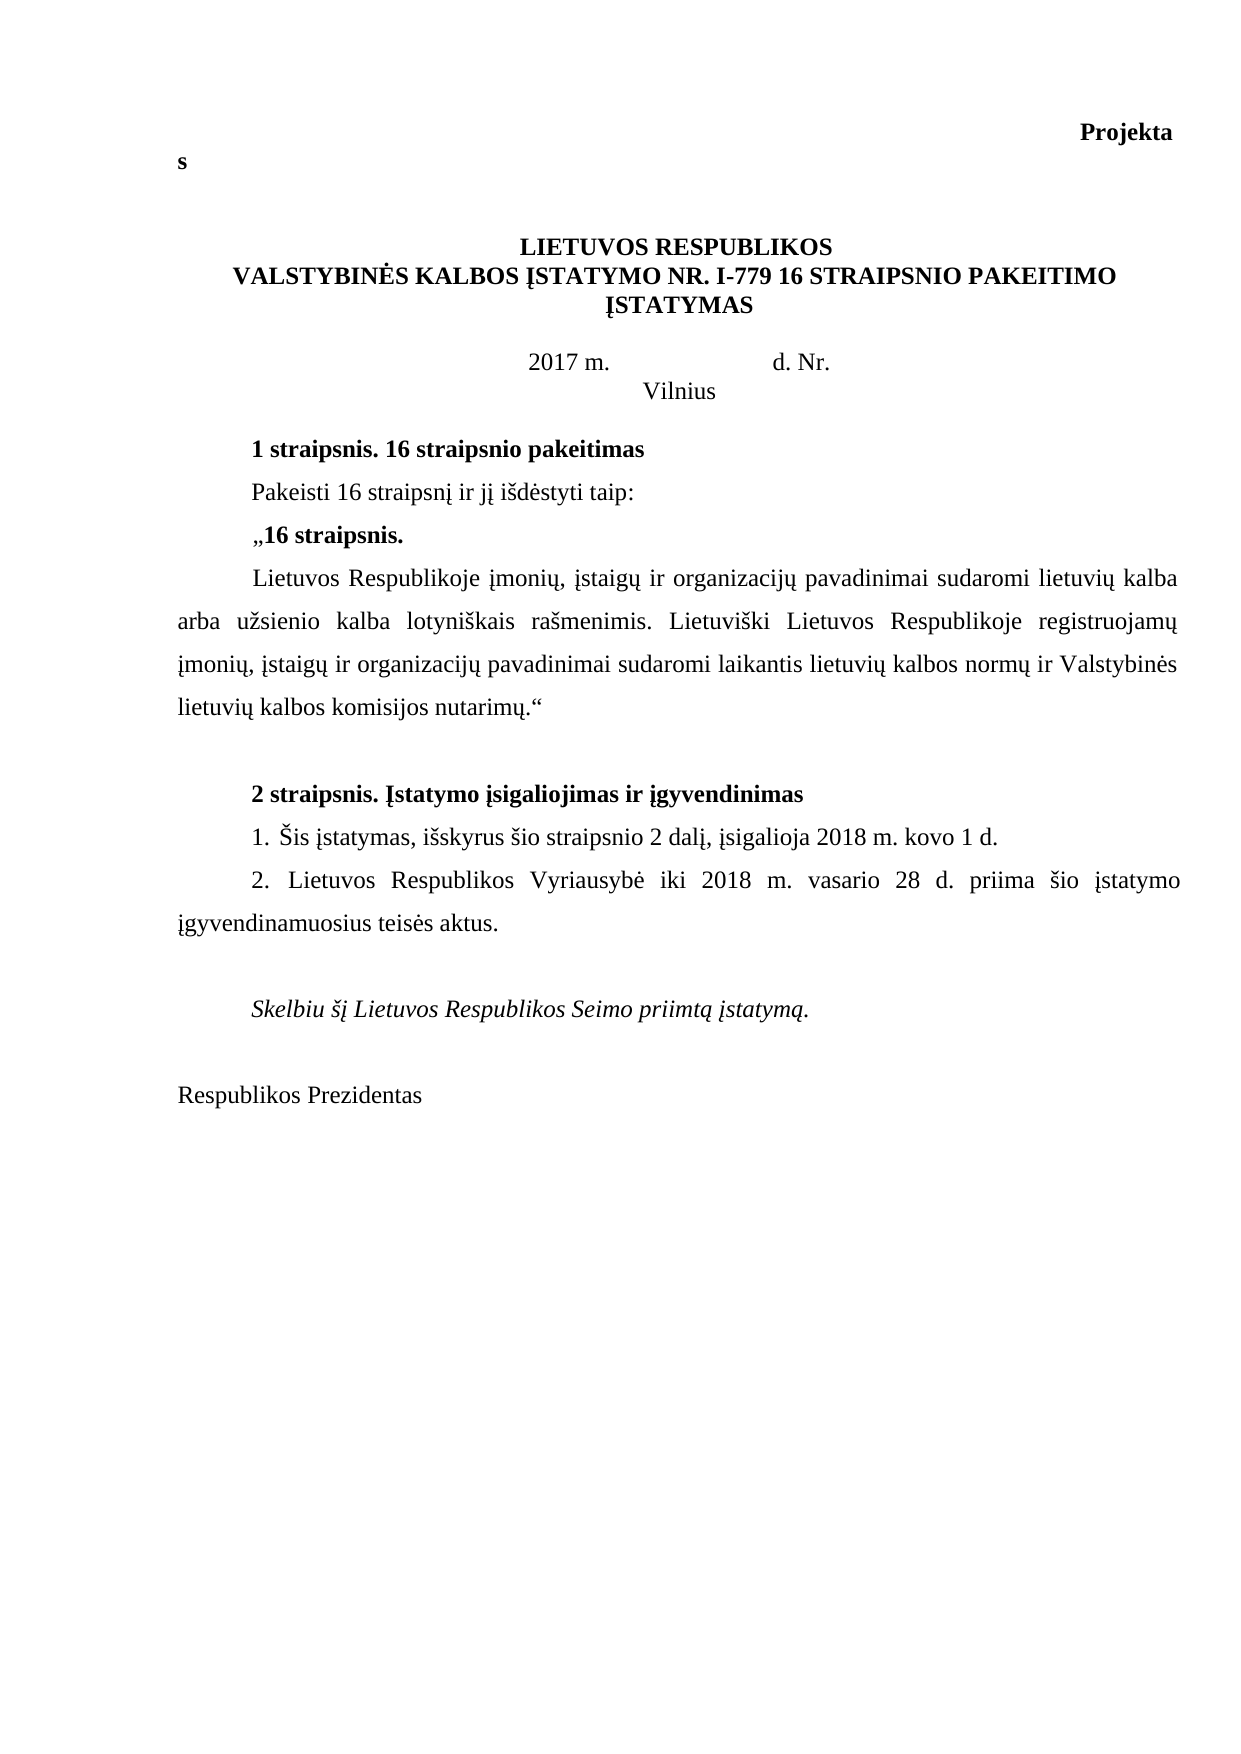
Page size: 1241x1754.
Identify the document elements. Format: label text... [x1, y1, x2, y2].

text Pakeisti 16 straipsnį ir jį išdėstyti taip: [177, 477, 1181, 506]
text Projektas [177, 117, 1181, 175]
text VALSTYBINĖS KALBOS ĮSTATYMO NR. I-779 16 STRAIPSNIO PAKEITIMO [177, 261, 1178, 290]
text ĮSTATYMAS [177, 290, 1181, 319]
text 2 straipsnis. Įstatymo įsigaliojimas ir įgyvendinimas [251, 779, 1181, 807]
text Vilnius [177, 376, 1181, 405]
text LIETUVOS RESPUBLIKOS [177, 232, 1181, 261]
text Lietuvos Respublikoje įmonių, įstaigų ir organizacijų pavadinimai sudaromi lietuvių kalba arba užsienio kalba lotyniškais rašmenimis. Lietuviški Lietuvos Respublikoje registruojamų įmonių, įstaigų ir organizacijų pavadinimai sudaromi laikantis lietuvių kalbos normų ir Valstybinės lietuvių kalbos komisijos nutarimų.“ [177, 563, 1178, 721]
text 2. Lietuvos Respublikos Vyriausybė iki 2018 m. vasario 28 d. priima šio įstatymo įgyvendinamuosius teisės aktus. [177, 865, 1181, 937]
text Respublikos Prezidentas [177, 1081, 1181, 1109]
text „16 straipsnis. [177, 520, 1178, 549]
text Skelbiu šį Lietuvos Respublikos Seimo priimtą įstatymą. [177, 994, 1181, 1023]
text 2017 m. d. Nr. [177, 347, 1181, 376]
text 1. Šis įstatymas, išskyrus šio straipsnio 2 dalį, įsigalioja 2018 m. kovo 1 d. [177, 822, 1181, 851]
text 1 straipsnis. 16 straipsnio pakeitimas [177, 434, 1181, 462]
